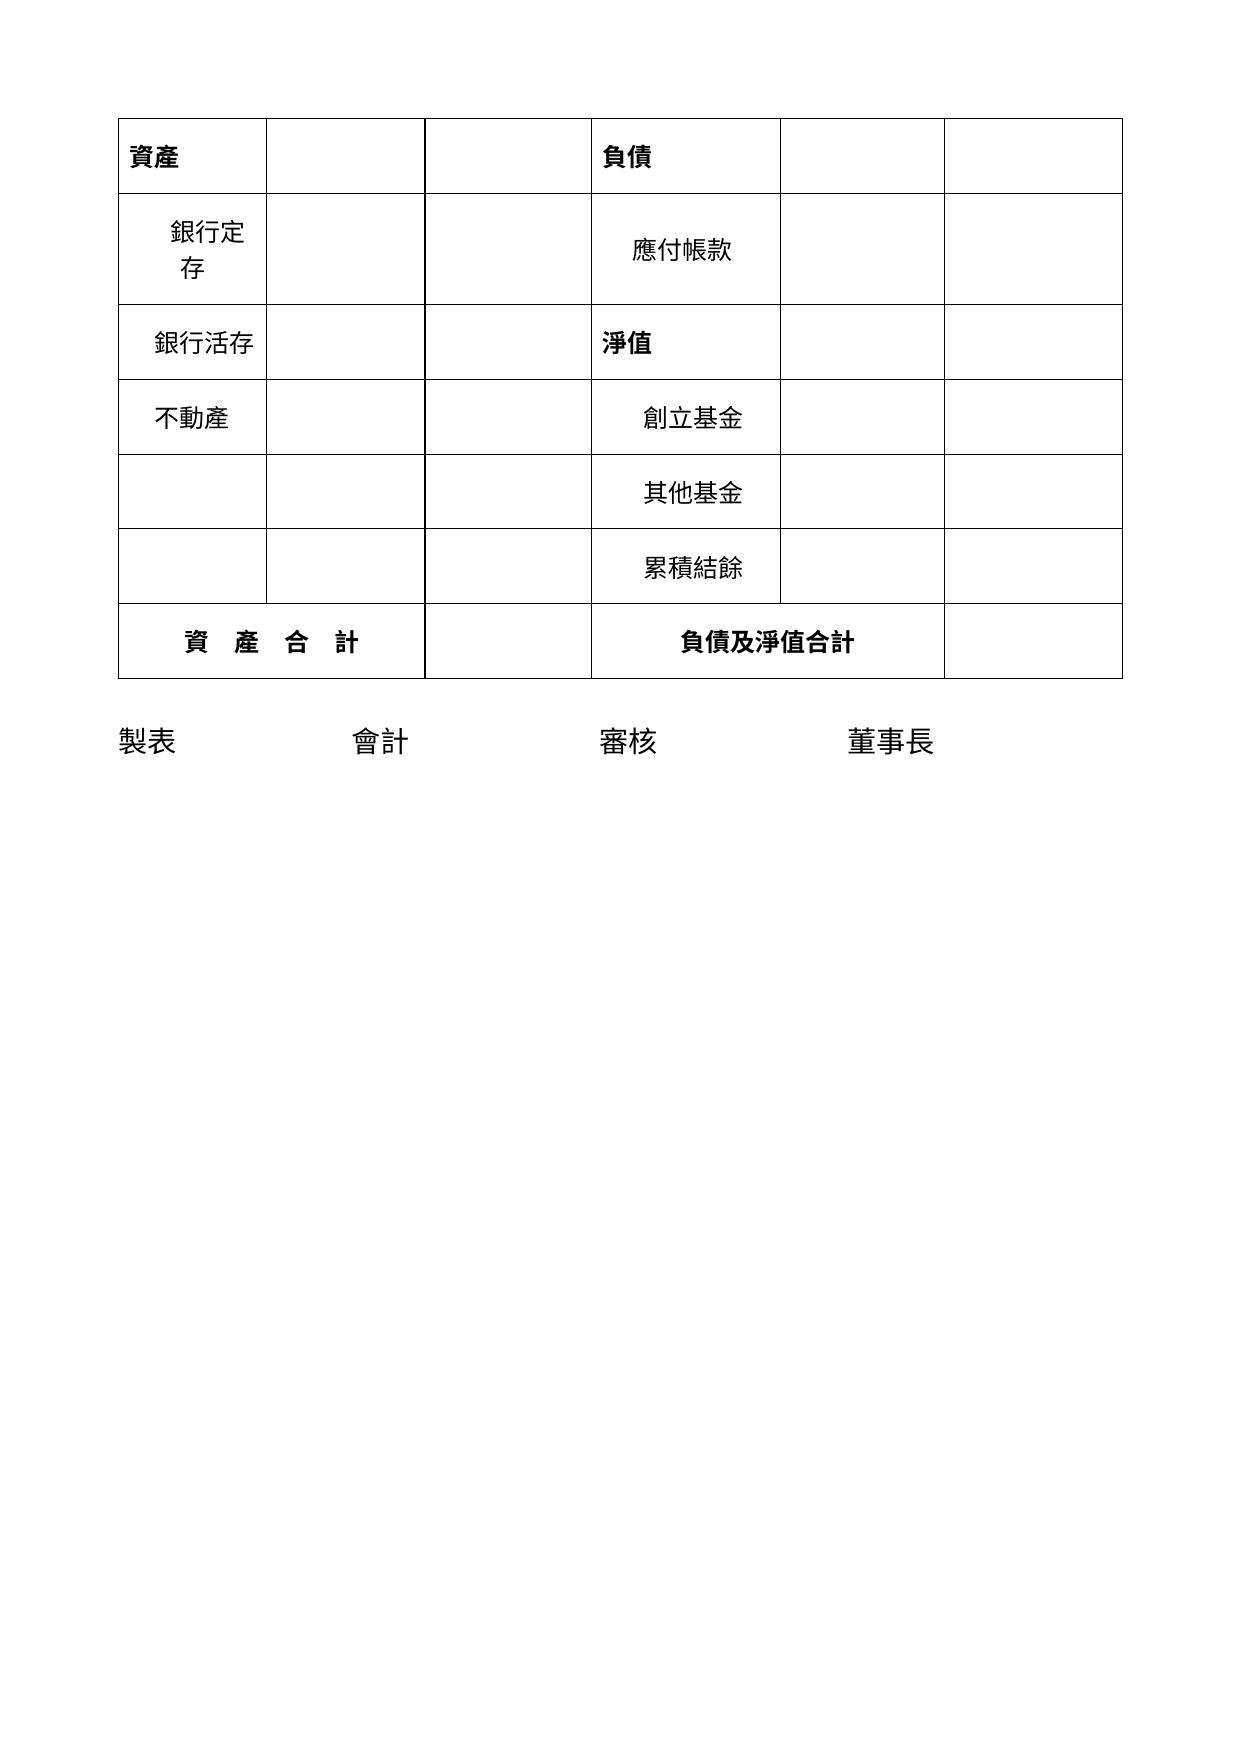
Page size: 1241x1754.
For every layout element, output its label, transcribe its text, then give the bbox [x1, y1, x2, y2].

table_cell [426, 455, 591, 528]
table_cell [781, 380, 944, 453]
table_cell [267, 305, 424, 379]
table_cell [945, 455, 1122, 528]
table_cell 淨值 [592, 305, 780, 379]
table_cell [426, 194, 591, 304]
table_cell [426, 529, 591, 603]
table_cell [945, 305, 1122, 379]
table_cell [426, 380, 591, 453]
table_cell [426, 604, 591, 678]
table_cell [267, 380, 424, 453]
table_cell [781, 119, 944, 193]
table_cell 負債 [592, 119, 780, 193]
table_cell 應付帳款 [592, 194, 780, 304]
table_cell 銀行活存 [119, 305, 266, 379]
table_cell [267, 529, 424, 603]
table_cell 其他基金 [592, 455, 780, 528]
text 製表 會計 審核 董事長 [118, 719, 1122, 761]
table_cell 銀行定存 [119, 194, 266, 304]
table_cell [945, 604, 1122, 678]
table_cell [119, 529, 266, 603]
table_cell [119, 455, 266, 528]
table_cell [426, 119, 591, 193]
table_cell [781, 194, 944, 304]
table_cell 累積結餘 [592, 529, 780, 603]
table_cell 創立基金 [592, 380, 780, 453]
table_cell 資產 [119, 119, 266, 193]
table_cell [945, 194, 1122, 304]
table_cell [426, 305, 591, 379]
table_cell [267, 455, 424, 528]
table_cell [945, 380, 1122, 453]
table_cell [781, 455, 944, 528]
table_cell 資 產 合 計 [119, 604, 424, 678]
table_cell [945, 529, 1122, 603]
table_cell [781, 529, 944, 603]
table_cell 不動產 [119, 380, 266, 453]
table_cell [781, 305, 944, 379]
table_cell 負債及淨值合計 [592, 604, 944, 678]
table_cell [267, 119, 424, 193]
table_cell [267, 194, 424, 304]
table_cell [945, 119, 1122, 193]
